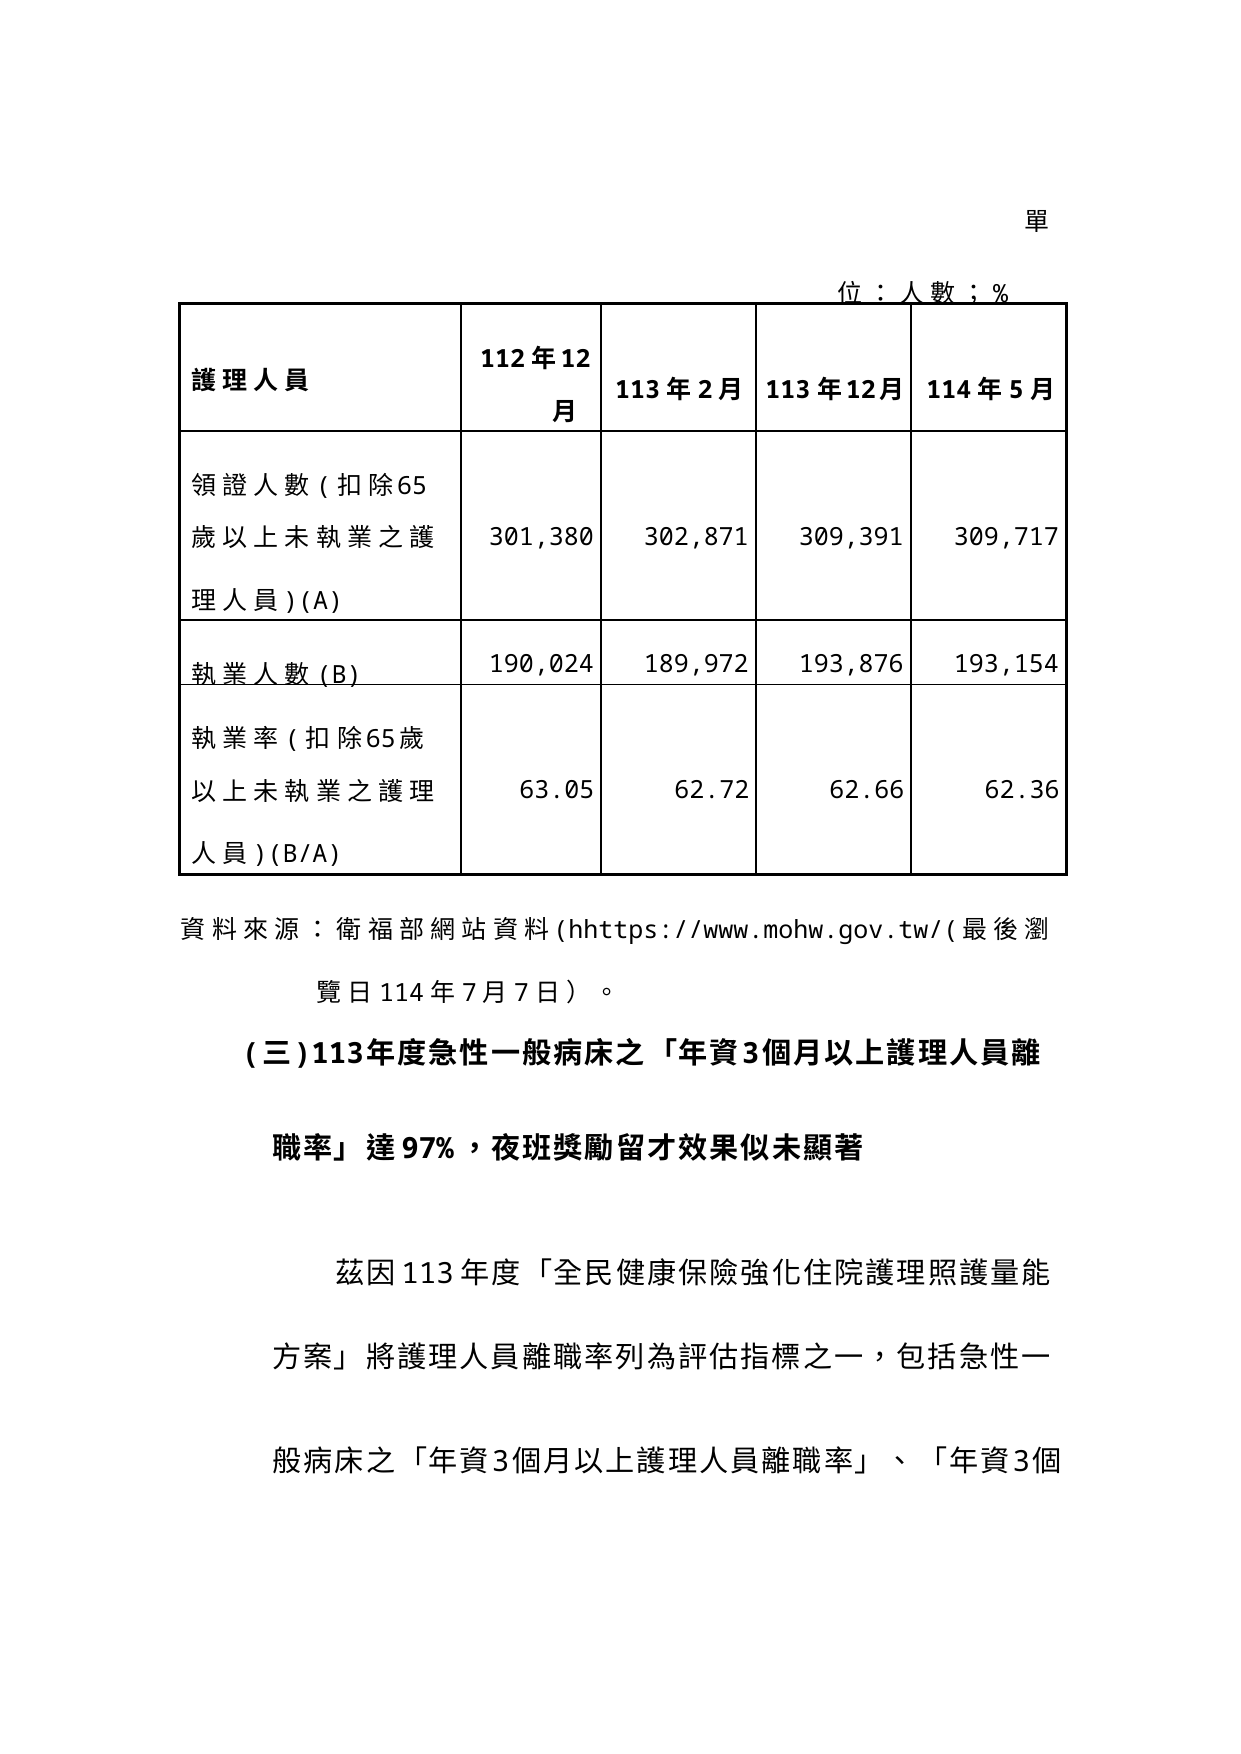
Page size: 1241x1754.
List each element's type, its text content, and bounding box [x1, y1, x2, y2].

table_cell 63.05 [462, 685, 600, 872]
table_cell 309,391 [757, 432, 910, 619]
table_cell 62.36 [912, 685, 1065, 872]
table_cell 62.72 [602, 685, 755, 872]
text 單位：人數；% [177, 177, 1063, 302]
table_header 113年2月 [602, 305, 755, 430]
table_cell 302,871 [602, 432, 755, 619]
table_header 112年12月 [462, 305, 600, 430]
table_cell 193,154 [912, 621, 1065, 683]
table_cell 190,024 [462, 621, 600, 683]
table_header 護理人員 [181, 305, 460, 430]
table_header 114年5月 [912, 305, 1065, 430]
text (三)113年度急性一般病床之「年資3個月以上護理人員離職率」達97%，夜班獎勵留才效果似未顯著 [236, 1001, 1063, 1188]
table_cell 193,876 [757, 621, 910, 683]
table_cell 189,972 [602, 621, 755, 683]
table_cell 執業率(扣除65歲以上未執業之護理人員)(B/A) [181, 685, 460, 872]
text 茲因113年度「全民健康保險強化住院護理照護量能方案」將護理人員離職率列為評估指標之一，包括急性一般病床之「年資3個月以上護理人員離職率」、「年資3個月以上但未滿2年護理人員離職率」不高於112年同期等。據健保署說明該等指標尚無112年同期資料，爰改提供113年度急性一般病床之「年資3個月以上護理人員離職率」為97%，急性一般病床之「年資3個月以上但未滿2年護理人員離職率」為121%。 [266, 1188, 1063, 1501]
table_cell 執業人數(B) [181, 621, 460, 683]
table_cell 309,717 [912, 432, 1065, 619]
table_cell 62.66 [757, 685, 910, 872]
table_cell 301,380 [462, 432, 600, 619]
text 資料來源：衛福部網站資料(hhttps://www.mohw.gov.tw/(最後瀏覽日114年7月7日）。 [177, 876, 1063, 1001]
table_cell 領證人數(扣除65歲以上未執業之護理人員)(A) [181, 432, 460, 619]
table_header 113年12月 [757, 305, 910, 430]
